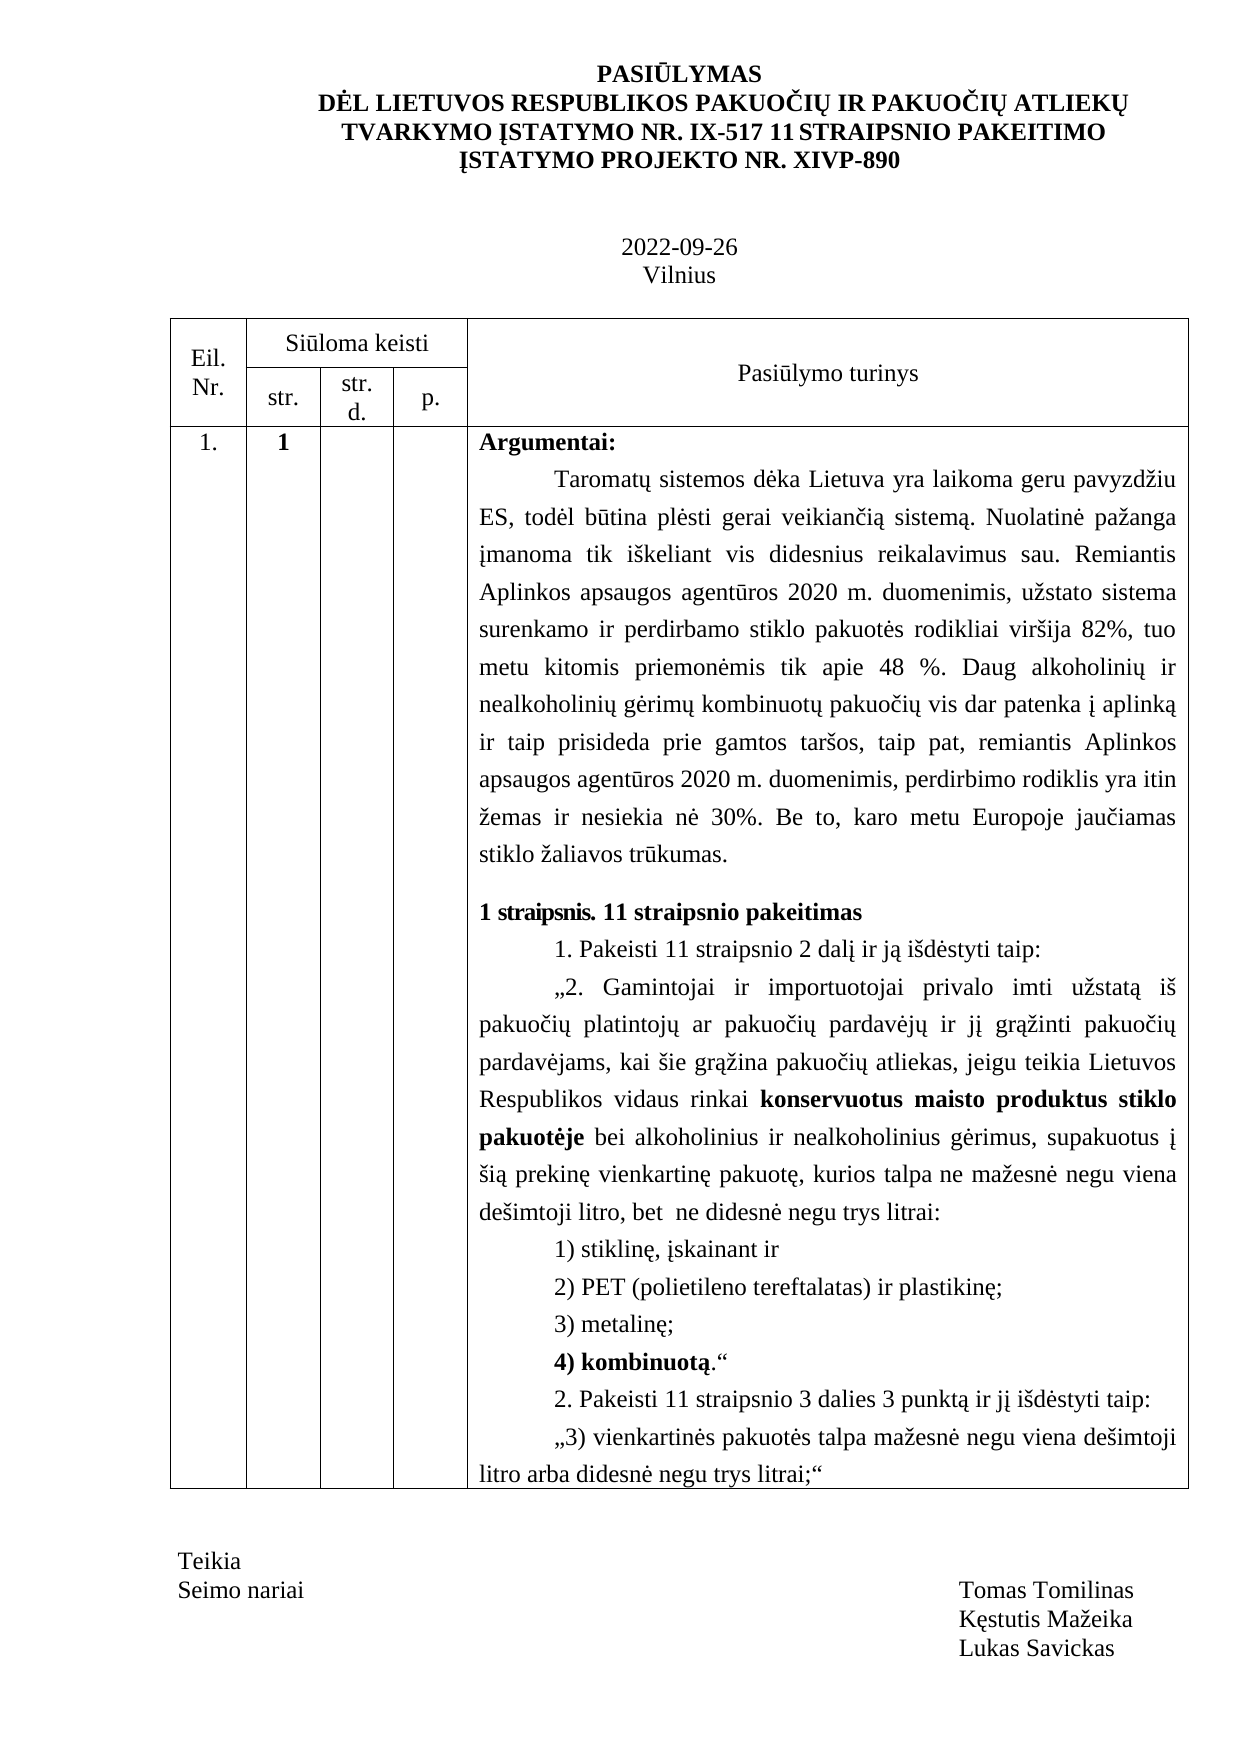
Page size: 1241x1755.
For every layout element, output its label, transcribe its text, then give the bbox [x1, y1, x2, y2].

text DĖL LIETUVOS RESPUBLIKOS PAKUOČIŲ IR PAKUOČIŲ ATLIEKŲ [177, 88, 1181, 117]
table_header Siūloma keisti [247, 319, 467, 367]
table_cell p. [394, 368, 467, 426]
text Lukas Savickas [177, 1633, 1181, 1661]
text 2022-09-26 [177, 232, 1181, 260]
table_header Pasiūlymo turinys [468, 319, 1188, 426]
table_cell 1 [247, 427, 320, 1488]
text Teikia [177, 1546, 1181, 1575]
text ĮSTATYMO PROJEKTO NR. XIVP-890 [177, 145, 1181, 174]
text Vilnius [177, 260, 1181, 289]
table_cell Argumentai: Taromatų sistemos dėka Lietuva yra laikoma geru pavyzdžiu ES, todėl būtina plėsti gerai veikiančią sistemą. Nuolatinė pažanga įmanoma tik iškeliant vis didesnius reikalavimus sau. Remiantis Aplinkos apsaugos agentūros 2020 m. duomenimis, užstato sistema surenkamo ir perdirbamo stiklo pakuotės rodikliai viršija 82%, tuo metu kitomis priemonėmis tik apie 48 %. Daug alkoholinių ir nealkoholinių gėrimų kombinuotų pakuočių vis dar patenka į aplinką ir taip prisideda prie gamtos taršos, taip pat, remiantis Aplinkos apsaugos agentūros 2020 m. duomenimis, perdirbimo rodiklis yra itin žemas ir nesiekia nė 30%. Be to, karo metu Europoje jaučiamas stiklo žaliavos trūkumas. 1 straipsnis. 11 straipsnio pakeitimas 1. Pakeisti 11 straipsnio 2 dalį ir ją išdėstyti taip: „2. Gamintojai ir importuotojai privalo imti užstatą iš pakuočių platintojų ar pakuočių pardavėjų ir jį grąžinti pakuočių pardavėjams, kai šie grąžina pakuočių atliekas, jeigu teikia Lietuvos Respublikos vidaus rinkai konservuotus maisto produktus stiklo pakuotėje bei alkoholinius ir nealkoholinius gėrimus, supakuotus į šią prekinę vienkartinę pakuotę, kurios talpa ne mažesnė negu viena dešimtoji litro, bet ne didesnė negu trys litrai: 1) stiklinę, įskainant ir 2) PET (polietileno tereftalatas) ir plastikinę; 3) metalinę; 4) kombinuotą.“ 2. Pakeisti 11 straipsnio 3 dalies 3 punktą ir jį išdėstyti taip: „3) vienkartinės pakuotės talpa mažesnė negu viena dešimtoji litro arba didesnė negu trys litrai;“ [468, 427, 1188, 1488]
text Kęstutis Mažeika [927, 1604, 1181, 1633]
table_cell 1. [171, 427, 246, 1488]
table_header Eil. Nr. [171, 319, 246, 426]
text Seimo nariai Tomas Tomilinas [177, 1575, 1181, 1604]
table_cell [394, 427, 467, 1488]
table_cell str. [247, 368, 320, 426]
table_cell str. d. [321, 368, 393, 426]
text TVARKYMO ĮSTATYMO NR. IX-517 11 STRAIPSNIO PAKEITIMO [177, 117, 1181, 145]
table_cell [321, 427, 393, 1488]
text PASIŪLYMAS [177, 59, 1181, 88]
